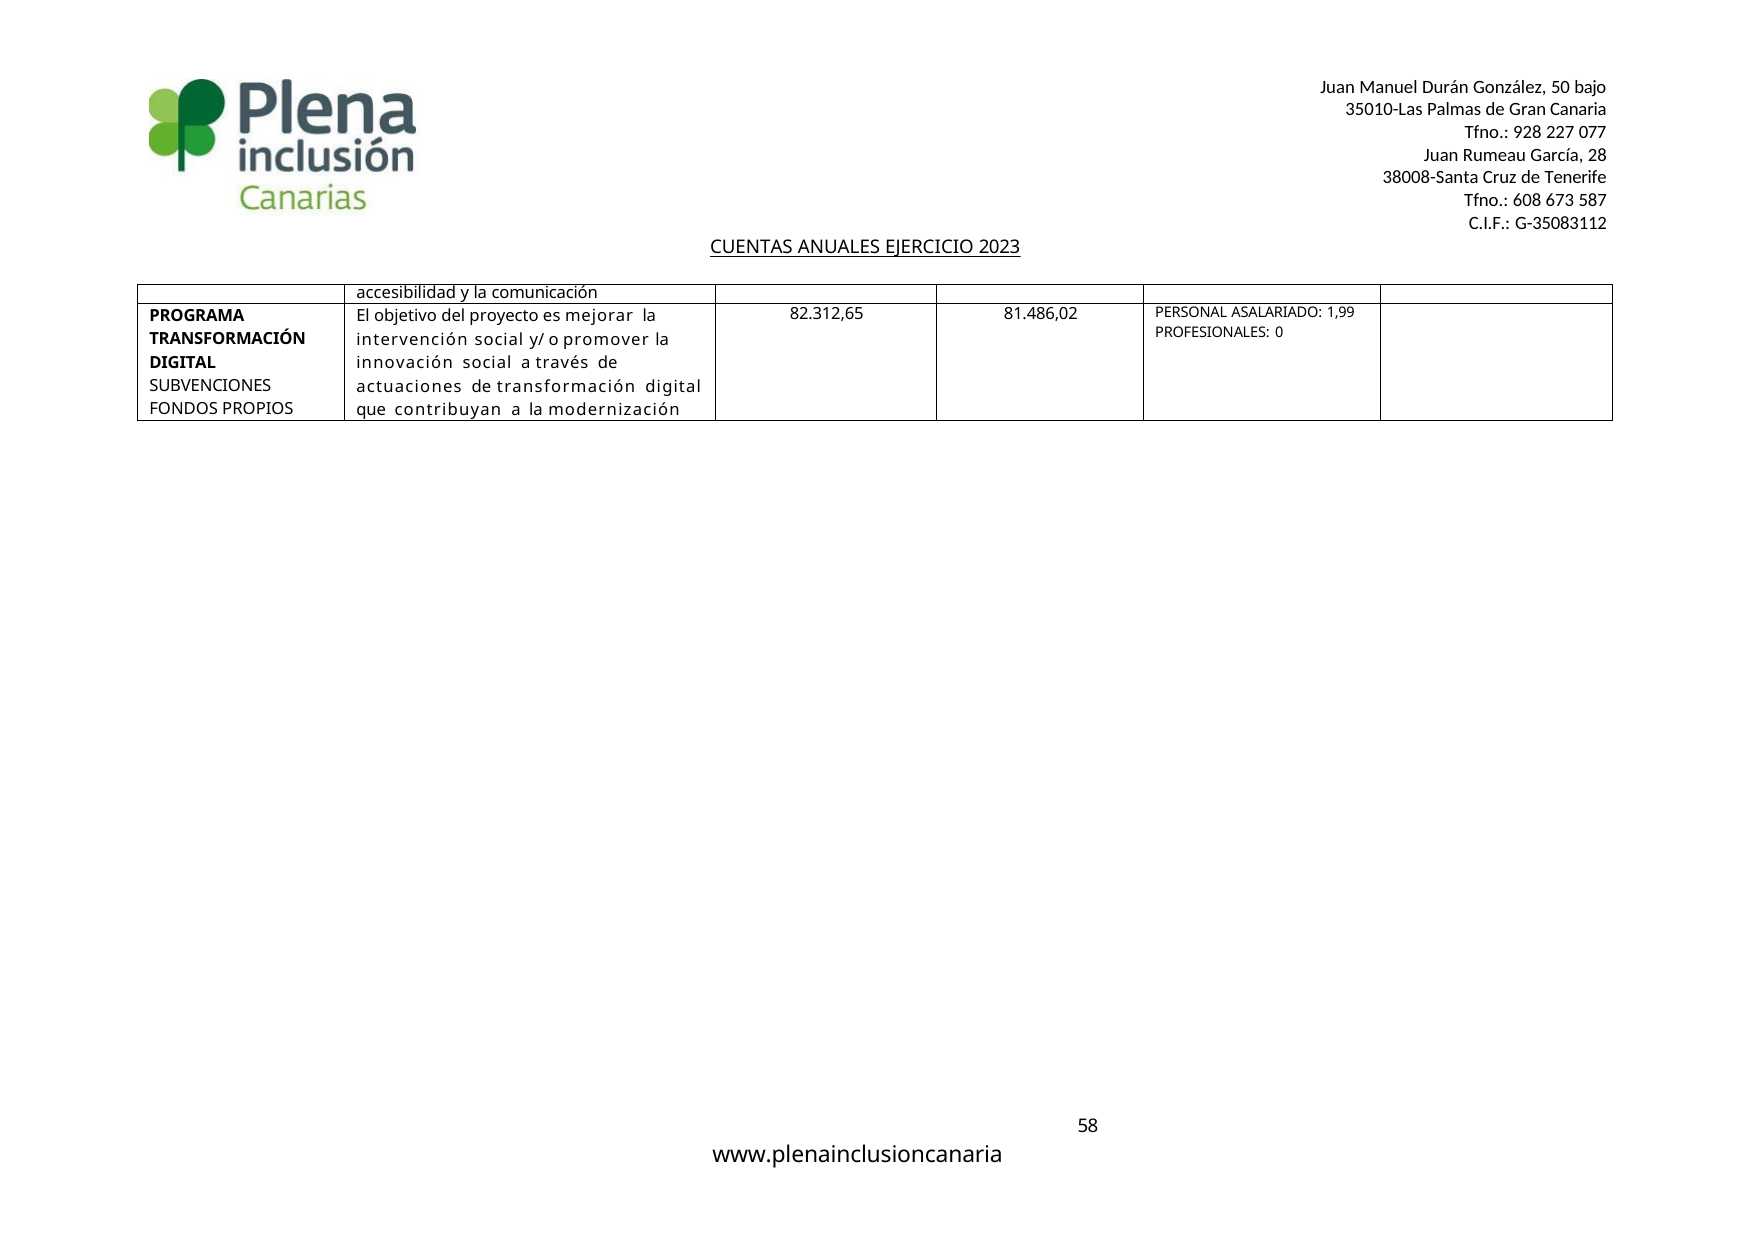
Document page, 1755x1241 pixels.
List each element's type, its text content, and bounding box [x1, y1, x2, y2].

table_cell PERSONAL ASALARIADO: 1,99 PROFESIONALES: 0 [1144, 304, 1380, 420]
table_cell accesibilidad y la comunicación [345, 285, 715, 302]
table_cell [1381, 285, 1612, 302]
table_cell [138, 285, 344, 302]
table_cell [716, 285, 936, 302]
table_cell [937, 285, 1143, 302]
table_cell 81.486,02 [937, 304, 1143, 420]
table_cell PROGRAMA TRANSFORMACIÓN DIGITAL SUBVENCIONES FONDOS PROPIOS [138, 304, 344, 420]
table_cell [1381, 304, 1612, 420]
table_cell [1144, 285, 1380, 302]
table_cell El objetivo del proyecto es mejorar la intervención social y/ o promover la innovación social a través de actuaciones de transformación digital que contribuyan a la modernización [345, 304, 715, 420]
table_cell 82.312,65 [716, 304, 936, 420]
